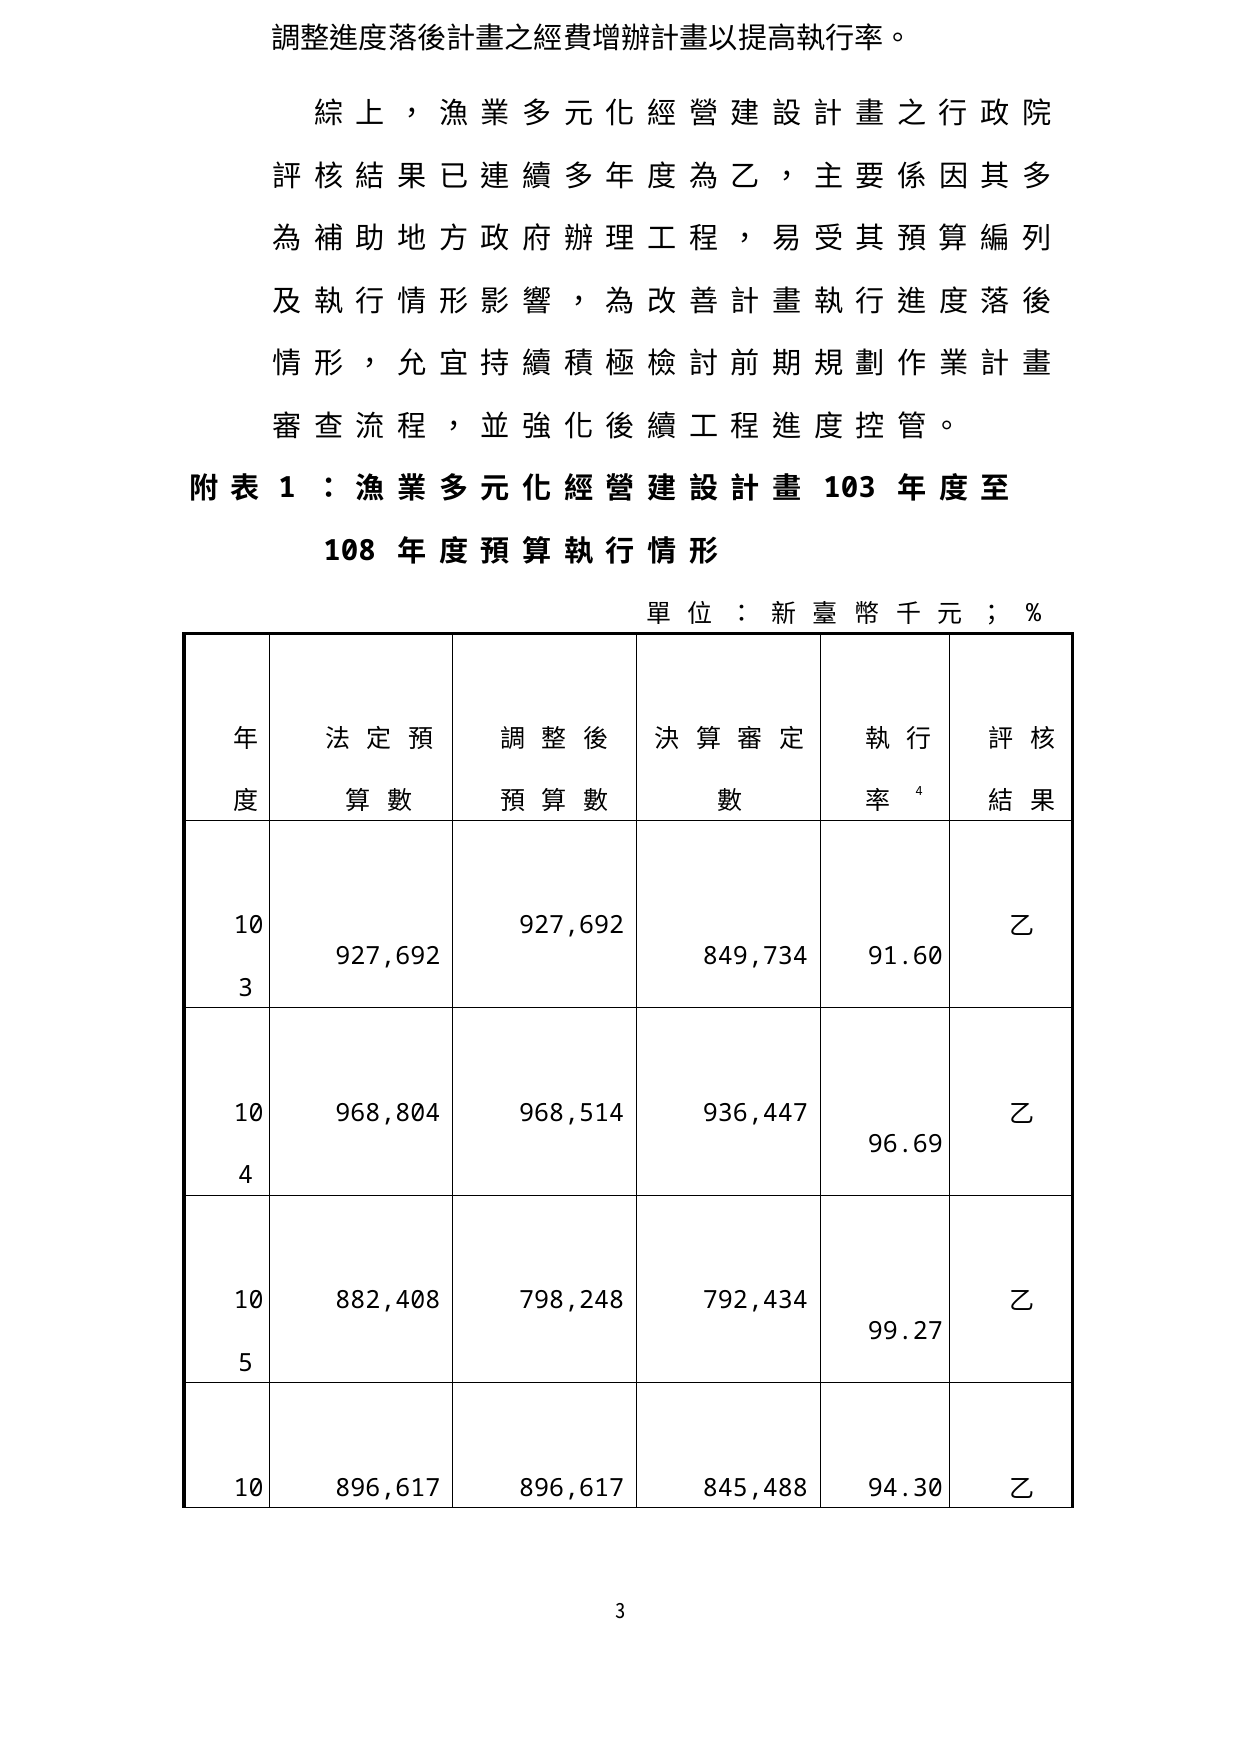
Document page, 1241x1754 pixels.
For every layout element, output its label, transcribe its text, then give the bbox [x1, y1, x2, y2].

table_cell 10 [186, 1383, 269, 1507]
table_header 評核結果 [950, 635, 1071, 819]
table_cell 105 [186, 1196, 269, 1382]
table_cell 927,692 [453, 821, 636, 1007]
text 調整進度落後計畫之經費增辦計畫以提高執行率。 [271, 7, 1058, 59]
table_cell 798,248 [453, 1196, 636, 1382]
text 綜上，漁業多元化經營建設計畫之行政院評核結果已連續多年度為乙，主要係因其多為補助地方政府辦理工程，易受其預算編列及執行情形影響，為改善計畫執行進度落後情形，允宜持續積極檢討前期規劃作業計畫審查流程，並強化後續工程進度控管。 [242, 69, 1058, 444]
table_header 法定預算數 [270, 635, 452, 819]
table_cell 91.60 [821, 821, 949, 1007]
table_cell 968,804 [270, 1008, 452, 1194]
table_header 決算審定數 [637, 635, 820, 819]
table_header 執行率4 [821, 635, 949, 819]
table_cell 968,514 [453, 1008, 636, 1194]
table_cell 乙 [950, 1196, 1071, 1382]
table_cell 896,617 [270, 1383, 452, 1507]
table_cell 104 [186, 1008, 269, 1194]
table_cell 882,408 [270, 1196, 452, 1382]
table_cell 乙 [950, 1383, 1071, 1507]
table_cell 103 [186, 821, 269, 1007]
table_cell 96.69 [821, 1008, 949, 1194]
text 附表1：漁業多元化經營建設計畫103年度至108年度預算執行情形 [183, 444, 1058, 569]
table_cell 896,617 [453, 1383, 636, 1507]
table_cell 乙 [950, 821, 1071, 1007]
table_cell 849,734 [637, 821, 820, 1007]
table_cell 乙 [950, 1008, 1071, 1194]
table_cell 99.27 [821, 1196, 949, 1382]
table_header 年度 [186, 635, 269, 819]
table_cell 845,488 [637, 1383, 820, 1507]
table_cell 927,692 [270, 821, 452, 1007]
table_header 調整後預算數 [453, 635, 636, 819]
table_cell 936,447 [637, 1008, 820, 1194]
table_cell 792,434 [637, 1196, 820, 1382]
table_cell 94.30 [821, 1383, 949, 1507]
text 單位：新臺幣千元；% [183, 569, 1054, 632]
